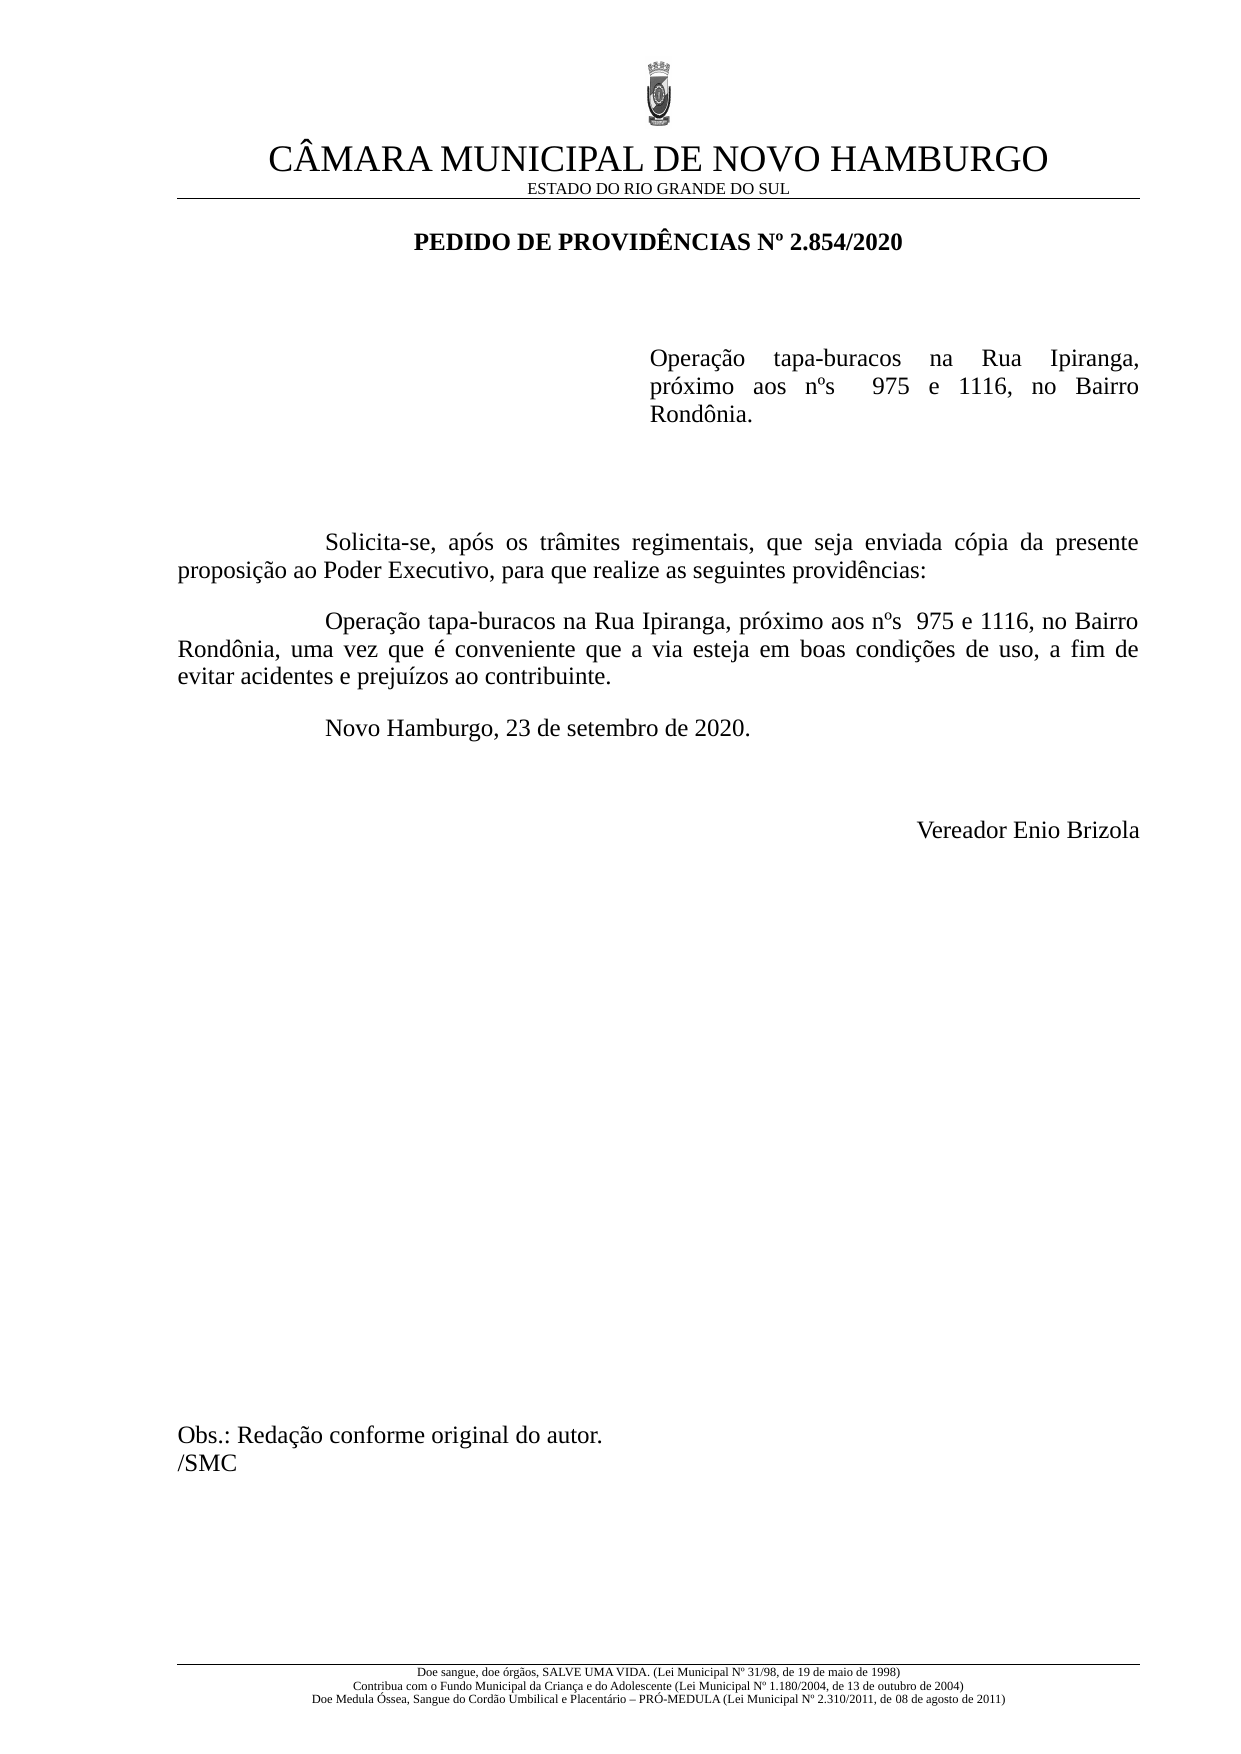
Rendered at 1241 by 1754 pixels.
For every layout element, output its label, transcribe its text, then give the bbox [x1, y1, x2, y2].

text Solicita-se, após os trâmites regimentais, que seja enviada cópia da presente proposição ao Poder Executivo, para que realize as seguintes providências: [177, 528, 1140, 583]
text Operação tapa-buracos na Rua Ipiranga, próximo aos nºs 975 e 1116, no Bairro Rondônia. [649, 344, 1140, 428]
text Operação tapa-buracos na Rua Ipiranga, próximo aos nºs 975 e 1116, no Bairro Rondônia, uma vez que é conveniente que a via esteja em boas condições de uso, a fim de evitar acidentes e prejuízos ao contribuinte. [177, 607, 1140, 690]
text PEDIDO DE PROVIDÊNCIAS Nº 2.854/2020 [177, 228, 1140, 256]
text /SMC [177, 1449, 1140, 1477]
text Vereador Enio Brizola [177, 816, 1140, 844]
text Novo Hamburgo, 23 de setembro de 2020. [177, 714, 1140, 741]
text Obs.: Redação conforme original do autor. [177, 1422, 1140, 1449]
